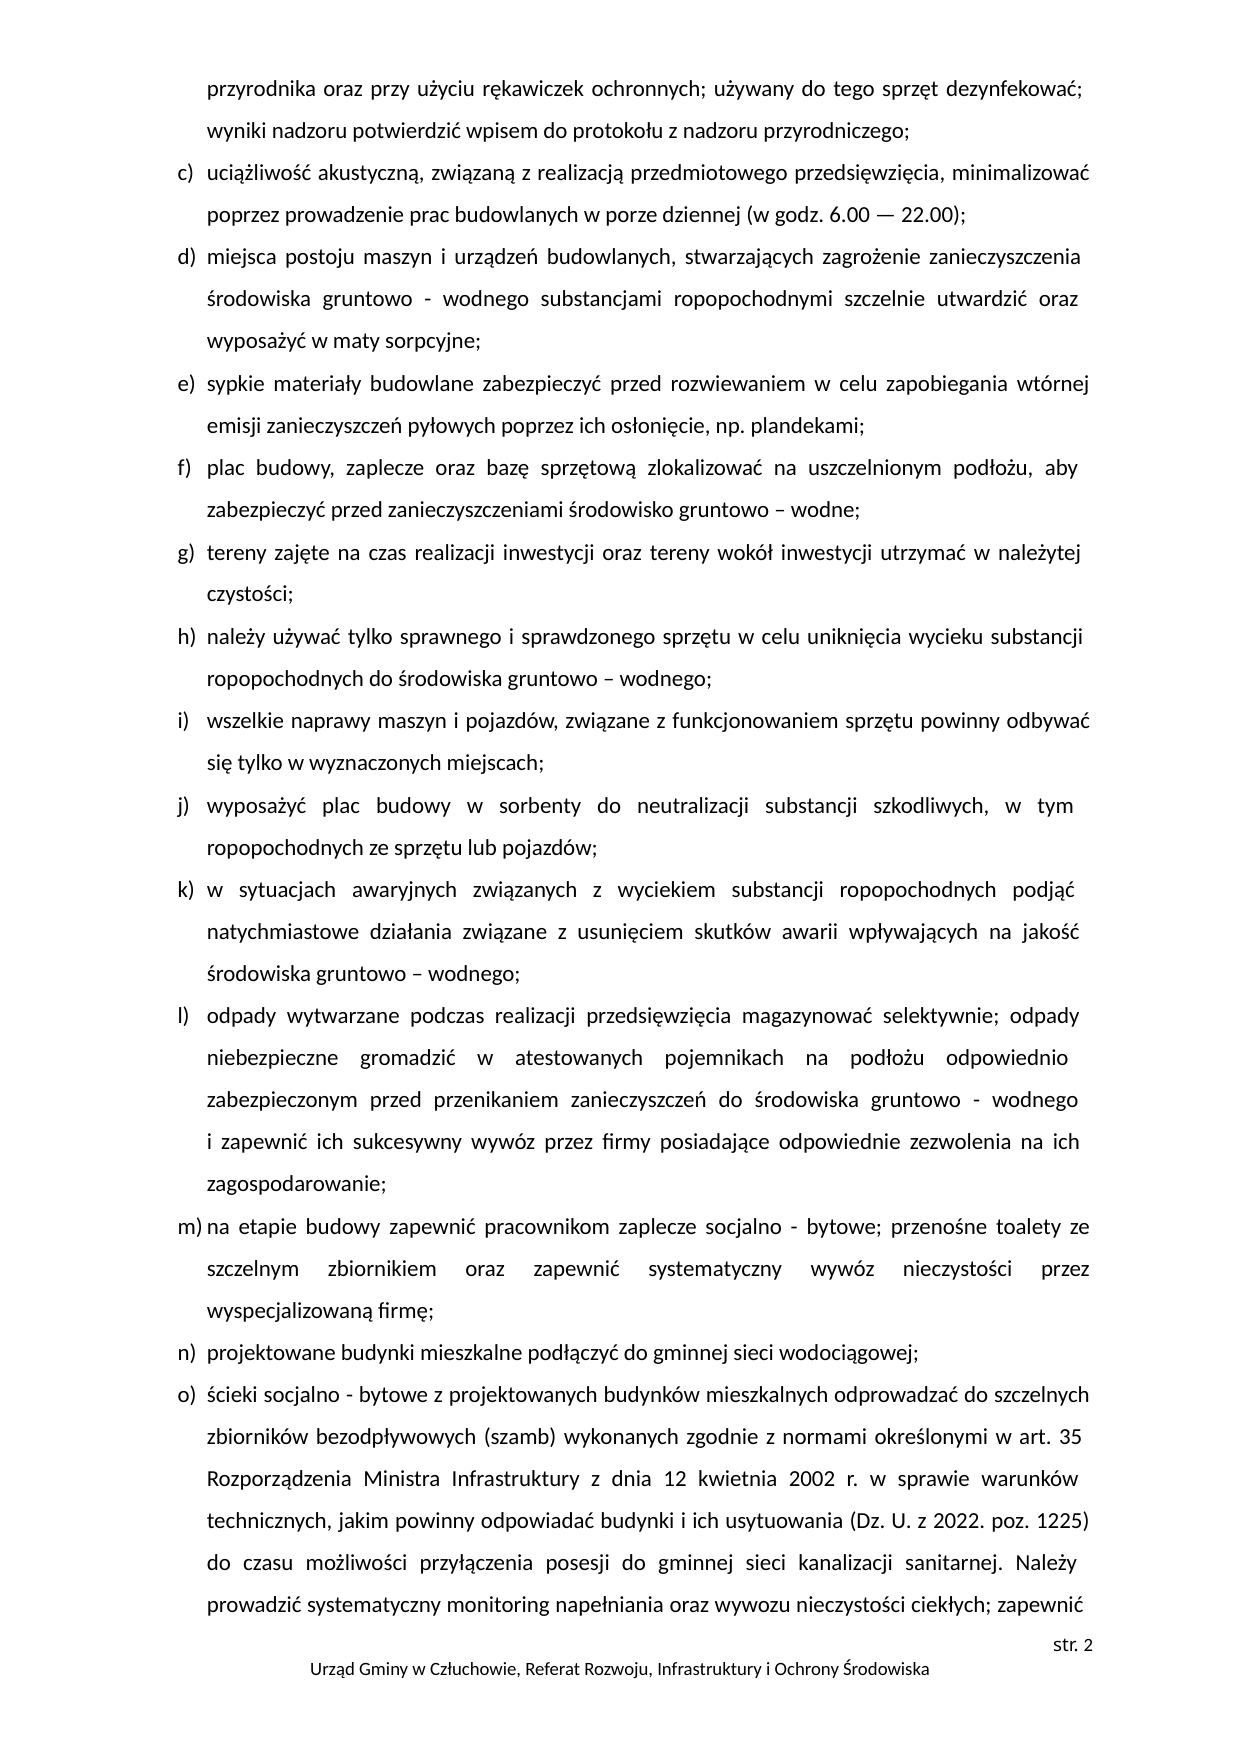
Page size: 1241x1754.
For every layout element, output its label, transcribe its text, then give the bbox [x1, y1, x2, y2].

list sypkie materiały budowlane zabezpieczyć przed rozwiewaniem w celu zapobiegania wtórnej emisji zanieczyszczeń pyłowych poprzez ich osłonięcie, np. plandekami; [177, 369, 1091, 439]
list w sytuacjach awaryjnych związanych z wyciekiem substancji ropopochodnych podjąć natychmiastowe działania związane z usunięciem skutków awarii wpływających na jakość środowiska gruntowo – wodnego; [177, 875, 1091, 987]
list odpady wytwarzane podczas realizacji przedsięwzięcia magazynować selektywnie; odpady niebezpieczne gromadzić w atestowanych pojemnikach na podłożu odpowiednio zabezpieczonym przed przenikaniem zanieczyszczeń do środowiska gruntowo - wodnego i zapewnić ich sukcesywny wywóz przez firmy posiadające odpowiednie zezwolenia na ich zagospodarowanie; [177, 1001, 1091, 1197]
list tereny zajęte na czas realizacji inwestycji oraz tereny wokół inwestycji utrzymać w należytej czystości; [177, 538, 1091, 608]
list projektowane budynki mieszkalne podłączyć do gminnej sieci wodociągowej; [177, 1338, 1091, 1366]
list przyrodnika oraz przy użyciu rękawiczek ochronnych; używany do tego sprzęt dezynfekować; wyniki nadzoru potwierdzić wpisem do protokołu z nadzoru przyrodniczego; [177, 74, 1091, 144]
list miejsca postoju maszyn i urządzeń budowlanych, stwarzających zagrożenie zanieczyszczenia środowiska gruntowo - wodnego substancjami ropopochodnymi szczelnie utwardzić oraz wyposażyć w maty sorpcyjne; [177, 242, 1091, 354]
list wszelkie naprawy maszyn i pojazdów, związane z funkcjonowaniem sprzętu powinny odbywać się tylko w wyznaczonych miejscach; [177, 706, 1091, 776]
list należy używać tylko sprawnego i sprawdzonego sprzętu w celu uniknięcia wycieku substancji ropopochodnych do środowiska gruntowo – wodnego; [177, 622, 1091, 692]
list na etapie budowy zapewnić pracownikom zaplecze socjalno - bytowe; przenośne toalety ze szczelnym zbiornikiem oraz zapewnić systematyczny wywóz nieczystości przez wyspecjalizowaną firmę; [177, 1212, 1091, 1324]
list uciążliwość akustyczną, związaną z realizacją przedmiotowego przedsięwzięcia, minimalizować poprzez prowadzenie prac budowlanych w porze dziennej (w godz. 6.00 — 22.00); [177, 158, 1091, 228]
list ścieki socjalno - bytowe z projektowanych budynków mieszkalnych odprowadzać do szczelnych zbiorników bezodpływowych (szamb) wykonanych zgodnie z normami określonymi w art. 35 Rozporządzenia Ministra Infrastruktury z dnia 12 kwietnia 2002 r. w sprawie warunków technicznych, jakim powinny odpowiadać budynki i ich usytuowania (Dz. U. z 2022. poz. 1225) do czasu możliwości przyłączenia posesji do gminnej sieci kanalizacji sanitarnej. Należy prowadzić systematyczny monitoring napełniania oraz wywozu nieczystości ciekłych; zapewnić [177, 1381, 1091, 1618]
list wyposażyć plac budowy w sorbenty do neutralizacji substancji szkodliwych, w tym ropopochodnych ze sprzętu lub pojazdów; [177, 791, 1091, 861]
list plac budowy, zaplecze oraz bazę sprzętową zlokalizować na uszczelnionym podłożu, aby zabezpieczyć przed zanieczyszczeniami środowisko gruntowo – wodne; [177, 453, 1091, 523]
